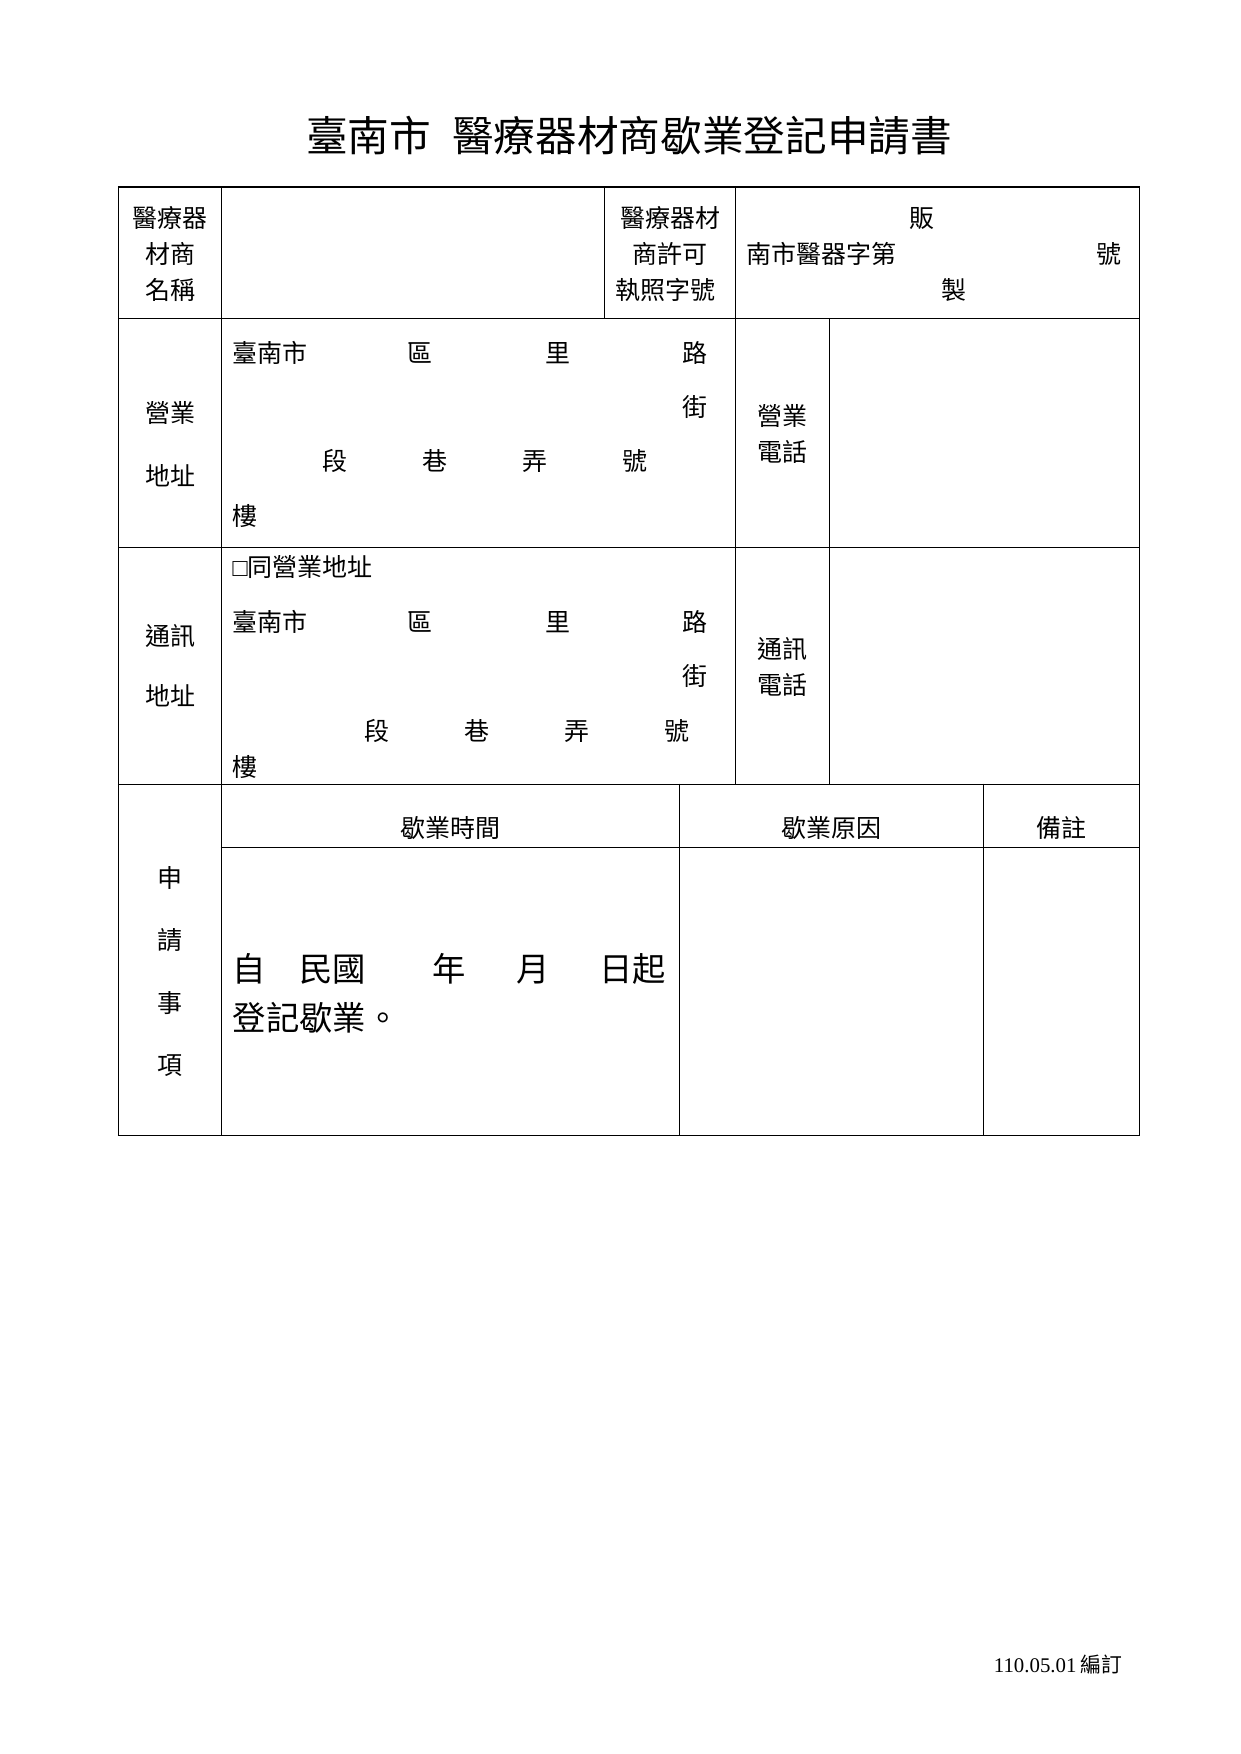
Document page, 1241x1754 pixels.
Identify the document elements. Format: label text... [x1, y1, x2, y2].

table_cell □同營業地址 臺南市 區 里 路街 段 巷 弄 號 樓 [222, 548, 735, 783]
table_cell 臺南市 區 里 路街 段 巷 弄 號 樓 [222, 319, 735, 547]
text 臺南市 醫療器材商歇業登記申請書 [136, 103, 1122, 164]
table_cell 通訊 電話 [736, 548, 829, 783]
table_header [222, 188, 604, 318]
table_header 醫療器材商許可 執照字號 [605, 188, 735, 318]
table_cell [984, 848, 1139, 1135]
table_header 販 南市醫器字第 號 製 [736, 188, 1139, 318]
table_cell 自 民國 年 月 日起 登記歇業。 [222, 848, 679, 1135]
table_header 醫療器材商 名稱 [119, 188, 221, 318]
table_cell [830, 319, 1139, 547]
table_cell 申 請 事 項 [119, 785, 221, 1135]
table_cell 營業 電話 [736, 319, 829, 547]
table_cell [830, 548, 1139, 783]
table_cell 歇業時間 [222, 785, 679, 847]
table_cell 營業 地址 [119, 319, 221, 547]
table_cell [680, 848, 983, 1135]
table_cell 通訊 地址 [119, 548, 221, 783]
table_cell 備註 [984, 785, 1139, 847]
table_cell 歇業原因 [680, 785, 983, 847]
